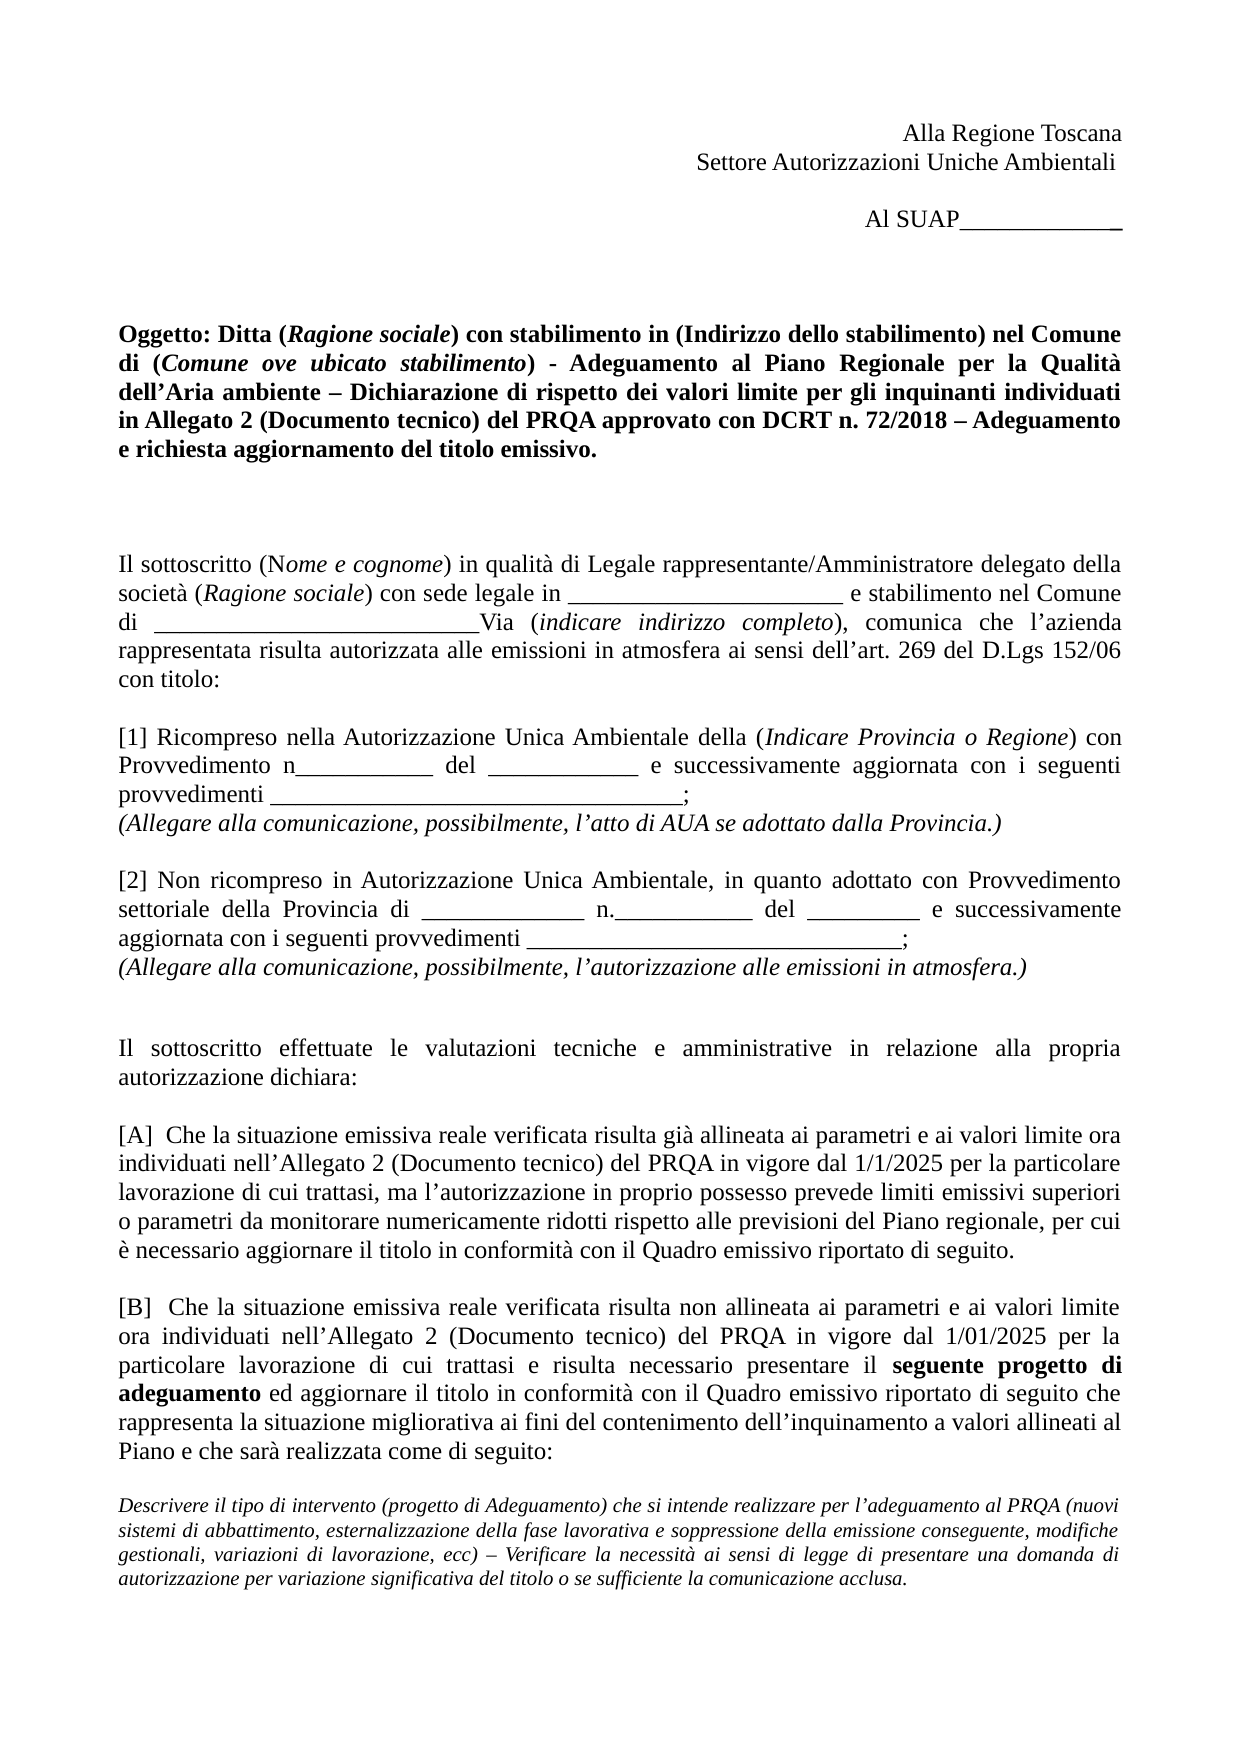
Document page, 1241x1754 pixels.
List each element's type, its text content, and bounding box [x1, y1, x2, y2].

text Settore Autorizzazioni Uniche Ambientali [107, 147, 1122, 176]
text [A] Che la situazione emissiva reale verificata risulta già allineata ai parametri e ai valori limite ora individuati nell’Allegato 2 (Documento tecnico) del PRQA in vigore dal 1/1/2025 per la particolare lavorazione di cui trattasi, ma l’autorizzazione in proprio possesso prevede limiti emissivi superiori o parametri da monitorare numericamente ridotti rispetto alle previsioni del Piano regionale, per cui è necessario aggiornare il titolo in conformità con il Quadro emissivo riportato di seguito. [118, 1120, 1122, 1263]
text [B] Che la situazione emissiva reale verificata risulta non allineata ai parametri e ai valori limite ora individuati nell’Allegato 2 (Documento tecnico) del PRQA in vigore dal 1/01/2025 per la particolare lavorazione di cui trattasi e risulta necessario presentare il seguente progetto di adeguamento ed aggiornare il titolo in conformità con il Quadro emissivo riportato di seguito che rappresenta la situazione migliorativa ai fini del contenimento dell’inquinamento a valori allineati al Piano e che sarà realizzata come di seguito: [118, 1292, 1122, 1465]
text Al SUAP_____________ [107, 204, 1122, 233]
text [1] Ricompreso nella Autorizzazione Unica Ambientale della (Indicare Provincia o Regione) con Provvedimento n___________ del ____________ e successivamente aggiornata con i seguenti provvedimenti _________________________________; [118, 722, 1122, 808]
text Il sottoscritto (Nome e cognome) in qualità di Legale rappresentante/Amministratore delegato della società (Ragione sociale) con sede legale in ______________________ e stabilimento nel Comune di __________________________Via (indicare indirizzo completo), comunica che l’azienda rappresentata risulta autorizzata alle emissioni in atmosfera ai sensi dell’art. 269 del D.Lgs 152/06 con titolo: [118, 549, 1122, 693]
text (Allegare alla comunicazione, possibilmente, l’autorizzazione alle emissioni in atmosfera.) [118, 952, 1122, 981]
text Descrivere il tipo di intervento (progetto di Adeguamento) che si intende realizzare per l’adeguamento al PRQA (nuovi sistemi di abbattimento, esternalizzazione della fase lavorativa e soppressione della emissione conseguente, modifiche gestionali, variazioni di lavorazione, ecc) – Verificare la necessità ai sensi di legge di presentare una domanda di autorizzazione per variazione significativa del titolo o se sufficiente la comunicazione acclusa. [118, 1493, 1122, 1590]
text Oggetto: Ditta (Ragione sociale) con stabilimento in (Indirizzo dello stabilimento) nel Comune di (Comune ove ubicato stabilimento) - Adeguamento al Piano Regionale per la Qualità dell’Aria ambiente – Dichiarazione di rispetto dei valori limite per gli inquinanti individuati in Allegato 2 (Documento tecnico) del PRQA approvato con DCRT n. 72/2018 – Adeguamento e richiesta aggiornamento del titolo emissivo. [118, 319, 1122, 463]
text Il sottoscritto effettuate le valutazioni tecniche e amministrative in relazione alla propria autorizzazione dichiara: [118, 1033, 1122, 1091]
text [2] Non ricompreso in Autorizzazione Unica Ambientale, in quanto adottato con Provvedimento settoriale della Provincia di _____________ n.___________ del _________ e successivamente aggiornata con i seguenti provvedimenti ______________________________; [118, 866, 1122, 952]
text Alla Regione Toscana [107, 118, 1122, 147]
text (Allegare alla comunicazione, possibilmente, l’atto di AUA se adottato dalla Provincia.) [118, 808, 1122, 837]
